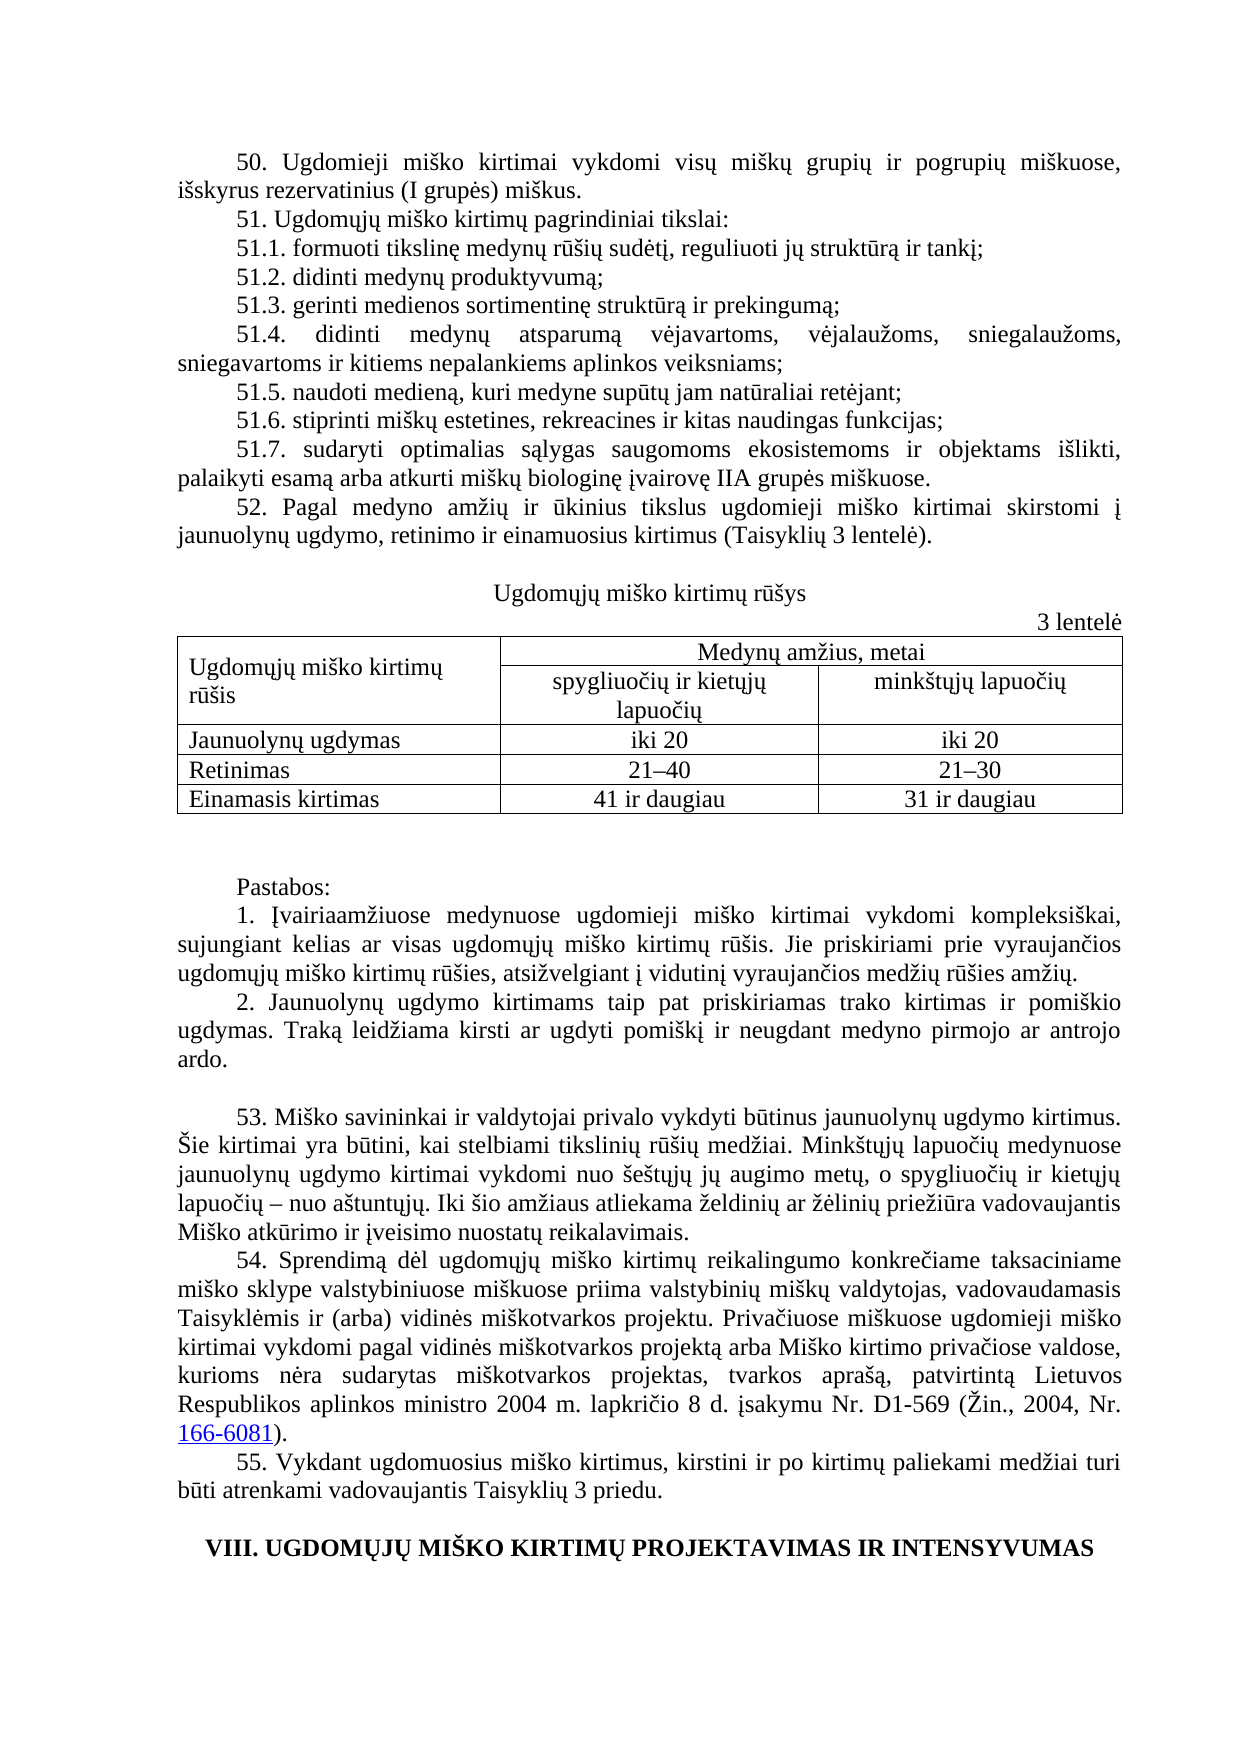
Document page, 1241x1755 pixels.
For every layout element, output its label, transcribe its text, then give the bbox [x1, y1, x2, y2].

table_cell Retinimas [178, 755, 500, 783]
text 53. Miško savininkai ir valdytojai privalo vykdyti būtinus jaunuolynų ugdymo kirtimus. Šie kirtimai yra būtini, kai stelbiami tikslinių rūšių medžiai. Minkštųjų lapuočių medynuose jaunuolynų ugdymo kirtimai vykdomi nuo šeštųjų jų augimo metų, o spygliuočių ir kietųjų lapuočių – nuo aštuntųjų. Iki šio amžiaus atliekama želdinių ar žėlinių priežiūra vadovaujantis Miško atkūrimo ir įveisimo nuostatų reikalavimais. [177, 1102, 1122, 1246]
table_cell minkštųjų lapuočių [819, 666, 1122, 724]
table_cell 31 ir daugiau [819, 785, 1122, 813]
text 51.3. gerinti medienos sortimentinę struktūrą ir prekingumą; [177, 291, 1122, 319]
text 55. Vykdant ugdomuosius miško kirtimus, kirstini ir po kirtimų paliekami medžiai turi būti atrenkami vadovaujantis Taisyklių 3 priedu. [177, 1447, 1122, 1504]
table_cell spygliuočių ir kietųjų lapuočių [501, 666, 818, 724]
text Ugdomųjų miško kirtimų rūšys [177, 578, 1122, 607]
text VIII. UGDOMŲJŲ Miško kirtimų projektavimas IR INTENSYVUMAS [177, 1533, 1122, 1562]
text 51.6. stiprinti miškų estetines, rekreacines ir kitas naudingas funkcijas; [177, 406, 1122, 434]
text 50. Ugdomieji miško kirtimai vykdomi visų miškų grupių ir pogrupių miškuose, išskyrus rezervatinius (I grupės) miškus. [177, 147, 1122, 204]
text 51.2. didinti medynų produktyvumą; [177, 262, 1122, 291]
text 51.1. formuoti tikslinę medynų rūšių sudėtį, reguliuoti jų struktūrą ir tankį; [177, 233, 1122, 262]
table_cell Einamasis kirtimas [178, 785, 500, 813]
table_cell iki 20 [819, 725, 1122, 754]
text 51.4. didinti medynų atsparumą vėjavartoms, vėjalaužoms, sniegalaužoms, sniegavartoms ir kitiems nepalankiems aplinkos veiksniams; [177, 319, 1122, 377]
text 52. Pagal medyno amžių ir ūkinius tikslus ugdomieji miško kirtimai skirstomi į jaunuolynų ugdymo, retinimo ir einamuosius kirtimus (Taisyklių 3 lentelė). [177, 492, 1122, 549]
table_cell iki 20 [501, 725, 818, 754]
text 51.5. naudoti medieną, kuri medyne supūtų jam natūraliai retėjant; [177, 377, 1122, 406]
table_cell 21–40 [501, 755, 818, 783]
text 3 lentelė [177, 607, 1122, 636]
text 2. Jaunuolynų ugdymo kirtimams taip pat priskiriamas trako kirtimas ir pomiškio ugdymas. Traką leidžiama kirsti ar ugdyti pomiškį ir neugdant medyno pirmojo ar antrojo ardo. [177, 987, 1122, 1073]
text 54. Sprendimą dėl ugdomųjų miško kirtimų reikalingumo konkrečiame taksaciniame miško sklype valstybiniuose miškuose priima valstybinių miškų valdytojas, vadovaudamasis Taisyklėmis ir (arba) vidinės miškotvarkos projektu. Privačiuose miškuose ugdomieji miško kirtimai vykdomi pagal vidinės miškotvarkos projektą arba Miško kirtimo privačiose valdose, kurioms nėra sudarytas miškotvarkos projektas, tvarkos aprašą, patvirtintą Lietuvos Respublikos aplinkos ministro 2004 m. lapkričio 8 d. įsakymu Nr. D1-569 (Žin., 2004, Nr. 166-6081). [177, 1246, 1122, 1447]
text 1. Įvairiaamžiuose medynuose ugdomieji miško kirtimai vykdomi kompleksiškai, sujungiant kelias ar visas ugdomųjų miško kirtimų rūšis. Jie priskiriami prie vyraujančios ugdomųjų miško kirtimų rūšies, atsižvelgiant į vidutinį vyraujančios medžių rūšies amžių. [177, 901, 1122, 987]
table_cell Jaunuolynų ugdymas [178, 725, 500, 754]
text Pastabos: [177, 872, 1122, 901]
table_cell 21–30 [819, 755, 1122, 783]
table_header Medynų amžius, metai [501, 637, 1122, 665]
table_cell 41 ir daugiau [501, 785, 818, 813]
text 51.7. sudaryti optimalias sąlygas saugomoms ekosistemoms ir objektams išlikti, palaikyti esamą arba atkurti miškų biologinę įvairovę IIA grupės miškuose. [177, 434, 1122, 492]
table_header Ugdomųjų miško kirtimų rūšis [178, 637, 500, 724]
text 51. Ugdomųjų miško kirtimų pagrindiniai tikslai: [177, 204, 1122, 233]
